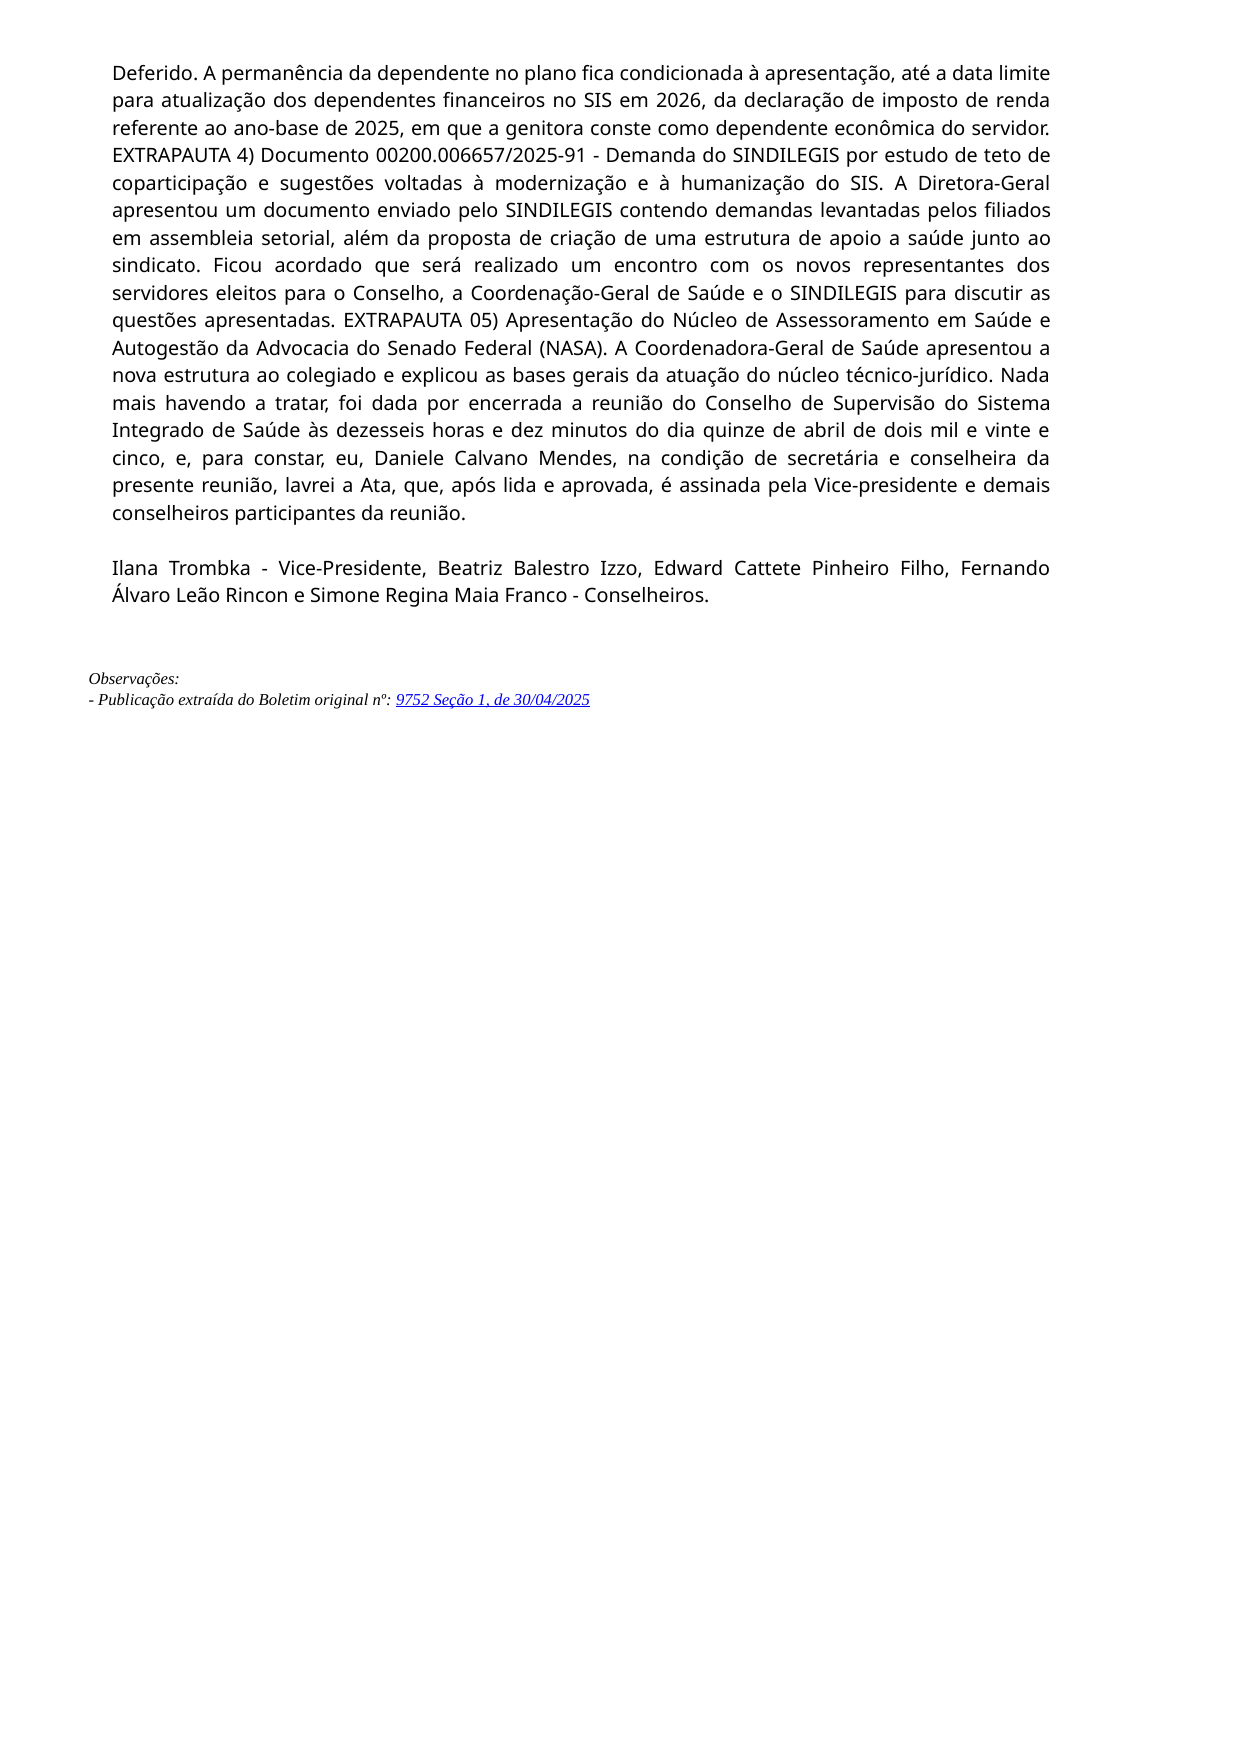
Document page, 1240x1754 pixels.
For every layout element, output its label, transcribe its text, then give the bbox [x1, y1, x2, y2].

text Ilana Trombka - Vice-Presidente, Beatriz Balestro Izzo, Edward Cattete Pinheiro Filho, Fernando Álvaro Leão Rincon e Simone Regina Maia Franco - Conselheiros. [112, 554, 1052, 608]
text - Publicação extraída do Boletim original nº: 9752 Seção 1, de 30/04/2025 [88, 689, 1180, 709]
text Deferido. A permanência da dependente no plano fica condicionada à apresentação, até a data limite para atualização dos dependentes financeiros no SIS em 2026, da declaração de imposto de renda referente ao ano-base de 2025, em que a genitora conste como dependente econômica do servidor. EXTRAPAUTA 4) Documento 00200.006657/2025-91 - Demanda do SINDILEGIS por estudo de teto de coparticipação e sugestões voltadas à modernização e à humanização do SIS. A Diretora-Geral apresentou um documento enviado pelo SINDILEGIS contendo demandas levantadas pelos filiados em assembleia setorial, além da proposta de criação de uma estrutura de apoio a saúde junto ao sindicato. Ficou acordado que será realizado um encontro com os novos representantes dos servidores eleitos para o Conselho, a Coordenação-Geral de Saúde e o SINDILEGIS para discutir as questões apresentadas. EXTRAPAUTA 05) Apresentação do Núcleo de Assessoramento em Saúde e Autogestão da Advocacia do Senado Federal (NASA). A Coordenadora-Geral de Saúde apresentou a nova estrutura ao colegiado e explicou as bases gerais da atuação do núcleo técnico-jurídico. Nada mais havendo a tratar, foi dada por encerrada a reunião do Conselho de Supervisão do Sistema Integrado de Saúde às dezesseis horas e dez minutos do dia quinze de abril de dois mil e vinte e cinco, e, para constar, eu, Daniele Calvano Mendes, na condição de secretária e conselheira da presente reunião, lavrei a Ata, que, após lida e aprovada, é assinada pela Vice-presidente e demais conselheiros participantes da reunião. [112, 59, 1052, 526]
text Observações: [88, 668, 1180, 688]
